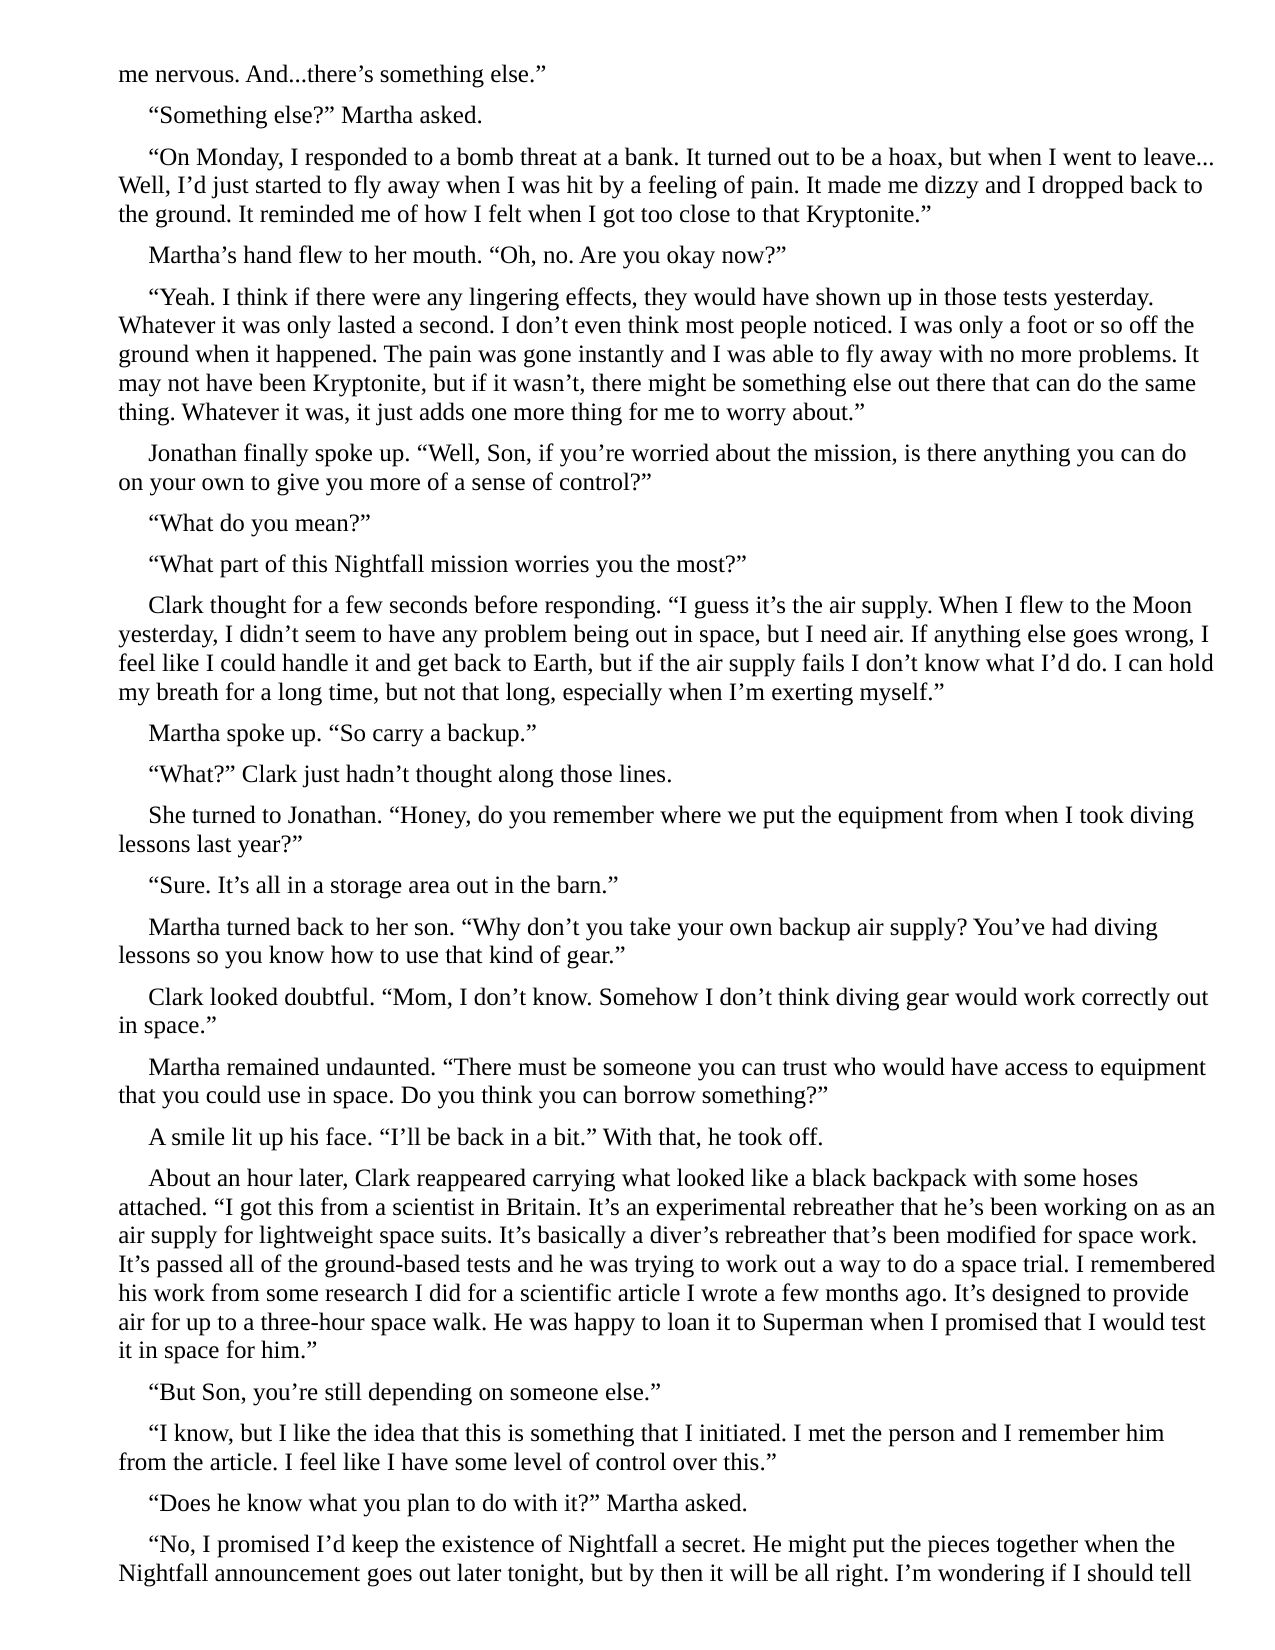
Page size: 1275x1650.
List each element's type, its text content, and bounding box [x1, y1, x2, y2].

text “On Monday, I responded to a bomb threat at a bank. It turned out to be a hoax, but when I went to leave... Well, I’d just started to fly away when I was hit by a feeling of pain. It made me dizzy and I dropped back to the ground. It reminded me of how I felt when I got too close to that Kryptonite.” [118, 142, 1216, 228]
text “No, I promised I’d keep the existence of Nightfall a secret. He might put the pieces together when the Nightfall announcement goes out later tonight, but by then it will be all right. I’m wondering if I should tell [118, 1529, 1216, 1587]
text Jonathan finally spoke up. “Well, Son, if you’re worried about the mission, is there anything you can do on your own to give you more of a sense of control?” [118, 438, 1216, 495]
text me nervous. And...there’s something else.” [118, 59, 1216, 88]
text Martha spoke up. “So carry a backup.” [118, 718, 1216, 747]
text She turned to Jonathan. “Honey, do you remember where we put the equipment from when I took diving lessons last year?” [118, 800, 1216, 858]
text “I know, but I like the idea that this is something that I initiated. I met the person and I remember him from the article. I feel like I have some level of control over this.” [118, 1418, 1216, 1475]
text “Yeah. I think if there were any lingering effects, they would have shown up in those tests yesterday. Whatever it was only lasted a second. I don’t even think most people noticed. I was only a foot or so off the ground when it happened. The pain was gone instantly and I was able to fly away with no more problems. It may not have been Kryptonite, but if it wasn’t, there might be something else out there that can do the same thing. Whatever it was, it just adds one more thing for me to worry about.” [118, 282, 1216, 425]
text A smile lit up his face. “I’ll be back in a bit.” With that, he took off. [118, 1122, 1216, 1150]
text “Sure. It’s all in a storage area out in the barn.” [118, 870, 1216, 899]
text Martha turned back to her son. “Why don’t you take your own backup air supply? You’ve had diving lessons so you know how to use that kind of gear.” [118, 912, 1216, 969]
text “But Son, you’re still depending on someone else.” [118, 1377, 1216, 1405]
text “What part of this Nightfall mission worries you the most?” [118, 549, 1216, 578]
text “Something else?” Martha asked. [118, 100, 1216, 129]
text “What?” Clark just hadn’t thought along those lines. [118, 759, 1216, 788]
text About an hour later, Clark reappeared carrying what looked like a black backpack with some hoses attached. “I got this from a scientist in Britain. It’s an experimental rebreather that he’s been working on as an air supply for lightweight space suits. It’s basically a diver’s rebreather that’s been modified for space work. It’s passed all of the ground-based tests and he was trying to work out a way to do a space trial. I remembered his work from some research I did for a scientific article I wrote a few months ago. It’s designed to provide air for up to a three-hour space walk. He was happy to loan it to Superman when I promised that I would test it in space for him.” [118, 1163, 1216, 1364]
text Clark looked doubtful. “Mom, I don’t know. Somehow I don’t think diving gear would work correctly out in space.” [118, 982, 1216, 1039]
text Martha remained undaunted. “There must be someone you can trust who would have access to equipment that you could use in space. Do you think you can borrow something?” [118, 1052, 1216, 1109]
text Martha’s hand flew to her mouth. “Oh, no. Are you okay now?” [118, 240, 1216, 269]
text Clark thought for a few seconds before responding. “I guess it’s the air supply. When I flew to the Moon yesterday, I didn’t seem to have any problem being out in space, but I need air. If anything else goes wrong, I feel like I could handle it and get back to Earth, but if the air supply fails I don’t know what I’d do. I can hold my breath for a long time, but not that long, especially when I’m exerting myself.” [118, 590, 1216, 705]
text “Does he know what you plan to do with it?” Martha asked. [118, 1488, 1216, 1517]
text “What do you mean?” [118, 508, 1216, 537]
